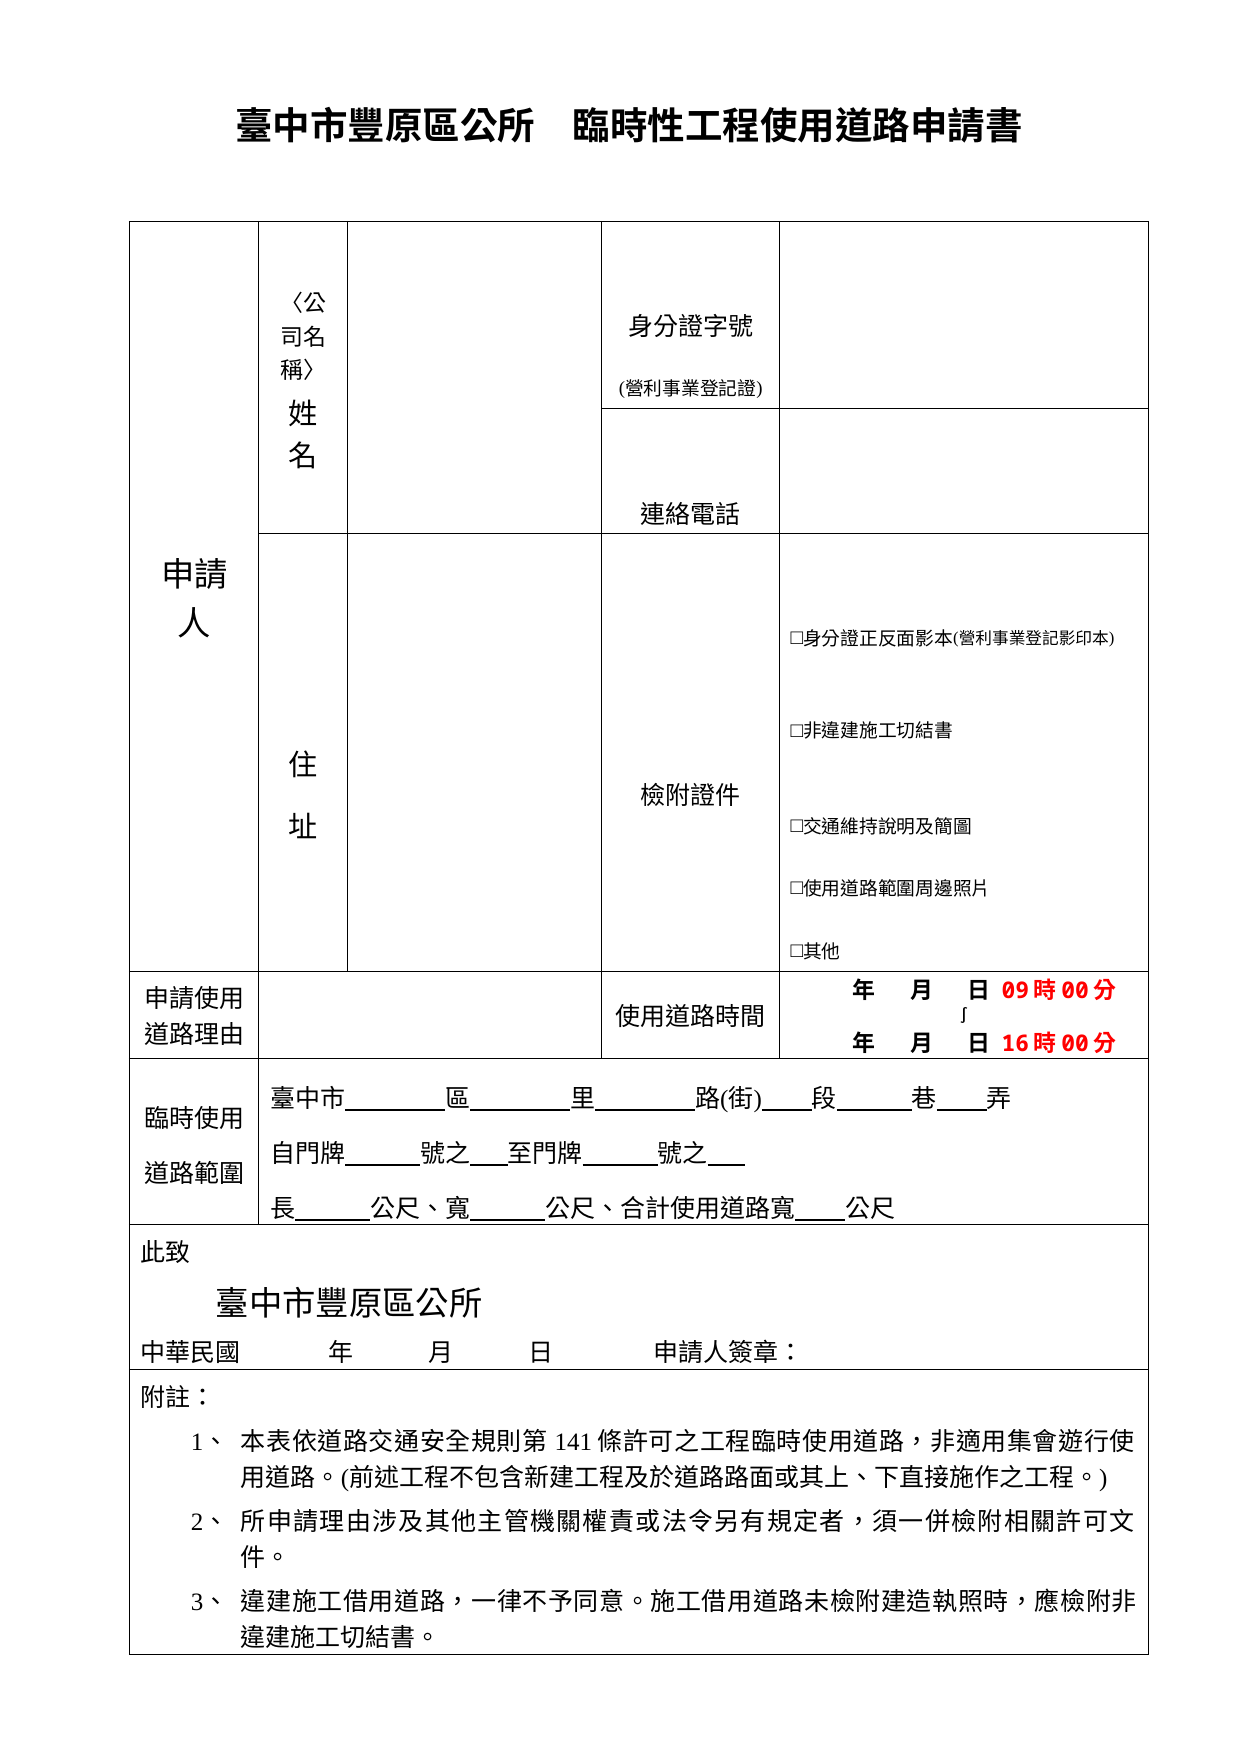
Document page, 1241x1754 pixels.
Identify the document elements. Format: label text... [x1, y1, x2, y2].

table_cell 連絡電話 [602, 409, 779, 533]
table_cell [259, 972, 601, 1058]
table_cell [780, 409, 1148, 533]
table_header [348, 222, 601, 533]
table_cell 臨時使用道路範圍 [130, 1059, 258, 1224]
table_cell [348, 534, 601, 971]
table_header 申請人 [130, 222, 258, 971]
table_cell 申請使用道路理由 [130, 972, 258, 1058]
table_cell □身分證正反面影本(營利事業登記影印本) □非違建施工切結書 □交通維持說明及簡圖 □使用道路範圍周邊照片 □其他 [780, 534, 1148, 971]
table_header [780, 222, 1148, 408]
table_cell 此致 臺中市豐原區公所 中華民國 年 月 日 申請人簽章： [130, 1225, 1148, 1369]
table_cell 住 址 [259, 534, 347, 971]
table_cell 使用道路時間 [602, 972, 779, 1058]
table_cell 臺中市 區 里 路(街) 段 巷 弄 自門牌 號之 至門牌 號之 長 公尺、寬 公尺、合計使用道路寬 公尺 [259, 1059, 1148, 1224]
table_cell 附註： 本表依道路交通安全規則第141條許可之工程臨時使用道路，非適用集會遊行使用道路。(前述工程不包含新建工程及於道路路面或其上、下直接施作之工程。) 所申請理由涉及其他主管機關權責或法令另有規定者，須一併檢附相關許可文件。 違建施工借用道路，一律不予同意。施工借用道路未檢附建造執照時，應檢附非違建施工切結書。 一次申請臨時使用期限為三天。 申請借道範圍的周邊應設置警示燈及警示標誌並由申請人負責安全及清潔。 使用道路若有損害公共設施(路面、水溝、人行道、路燈、行道樹…等)應修復後報本公所核備，未修復前若發生國賠事件概由申請人負一切責任。 申請人應於五日前送件（扣除例假日），並須檢附交通維持說明及簡圖及使用道路範圍周邊照片。吊車預拌車等大型工程車輛僅可於非交通尖峰時間（09:00~16:00）占用道路，借用範圍施工車輛不得併排停放。 審核結果正本由本公所留存，影本通知申請人及相關單位。 動力機械行駛路線請逕向公路監理單位申請。 該申請路段如有收費停車格，須向臺中市停車管理處辦理借用及繳費事宜。 十一、檢附交通維持設施佈設說明文件一份，請確依文件施作，避免觸法。 [130, 1370, 1148, 1653]
table_header 〈公司名稱〉 姓 名 [259, 222, 347, 533]
table_cell 檢附證件 [602, 534, 779, 971]
table_cell 年 月 日 09時00分 ∫ 年 月 日 16時00分 [780, 972, 1148, 1058]
text 臺中市豐原區公所 臨時性工程使用道路申請書 [118, 96, 1140, 150]
table_header 身分證字號 (營利事業登記證) [602, 222, 779, 408]
